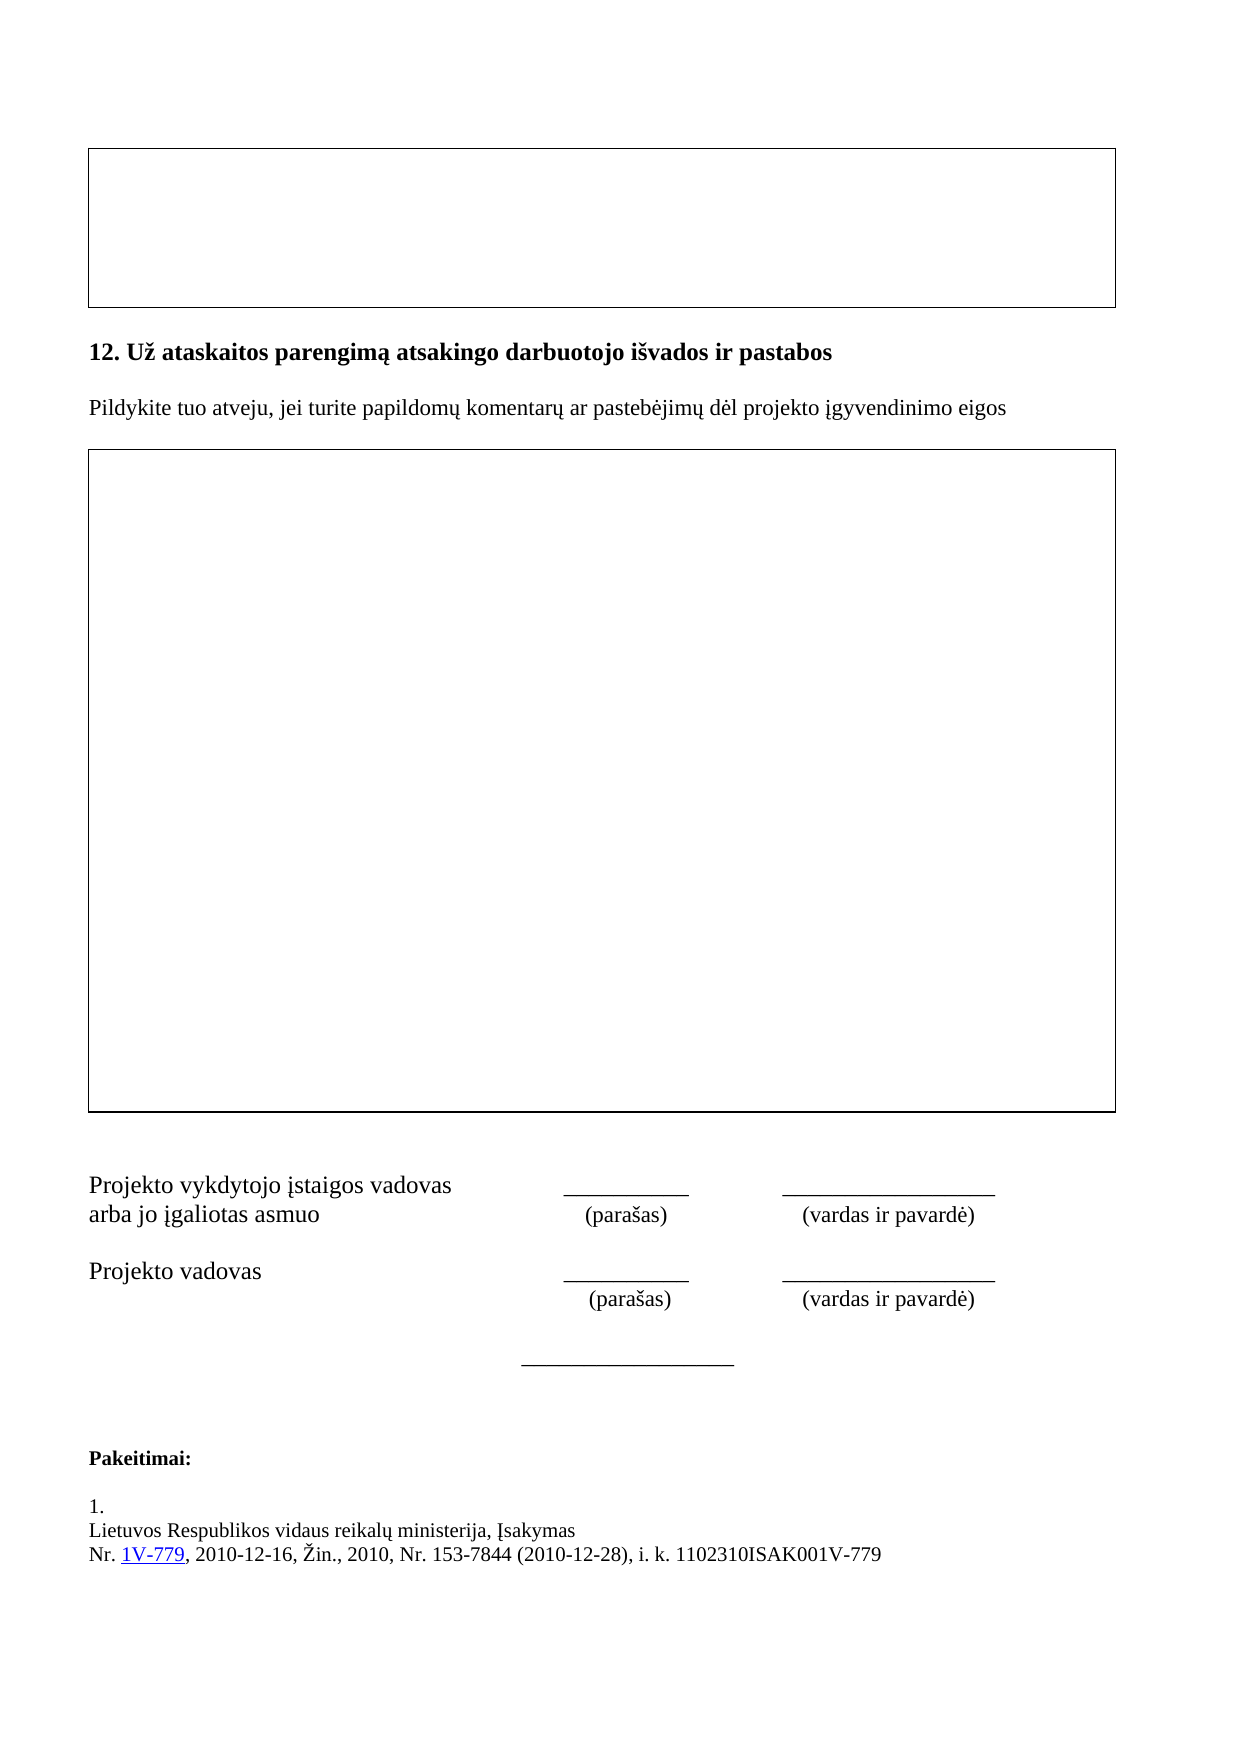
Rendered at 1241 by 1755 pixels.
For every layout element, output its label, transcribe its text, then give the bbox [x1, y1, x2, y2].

text Pildykite tuo atveju, jei turite papildomų komentarų ar pastebėjimų dėl projekto įgyvendinimo eigos [89, 394, 1166, 420]
table_header [89, 450, 1115, 1111]
text arba jo įgaliotas asmuo (parašas) (vardas ir pavardė) [89, 1199, 1166, 1227]
text Pakeitimai: [89, 1446, 1166, 1470]
text 1. [89, 1494, 1166, 1518]
text 12. Už ataskaitos parengimą atsakingo darbuotojo išvados ir pastabos [89, 337, 1166, 365]
text Nr. 1V-779, 2010-12-16, Žin., 2010, Nr. 153-7844 (2010-12-28), i. k. 1102310ISAK001V-779 [89, 1542, 1166, 1566]
text Projekto vadovas __________ _________________ [89, 1256, 1166, 1285]
text _________________ [89, 1340, 1166, 1369]
text Lietuvos Respublikos vidaus reikalų ministerija, Įsakymas [89, 1518, 1166, 1542]
text (parašas) (vardas ir pavardė) [589, 1285, 1166, 1311]
table_header [89, 149, 1115, 307]
text Projekto vykdytojo įstaigos vadovas __________ _________________ [89, 1170, 1166, 1199]
